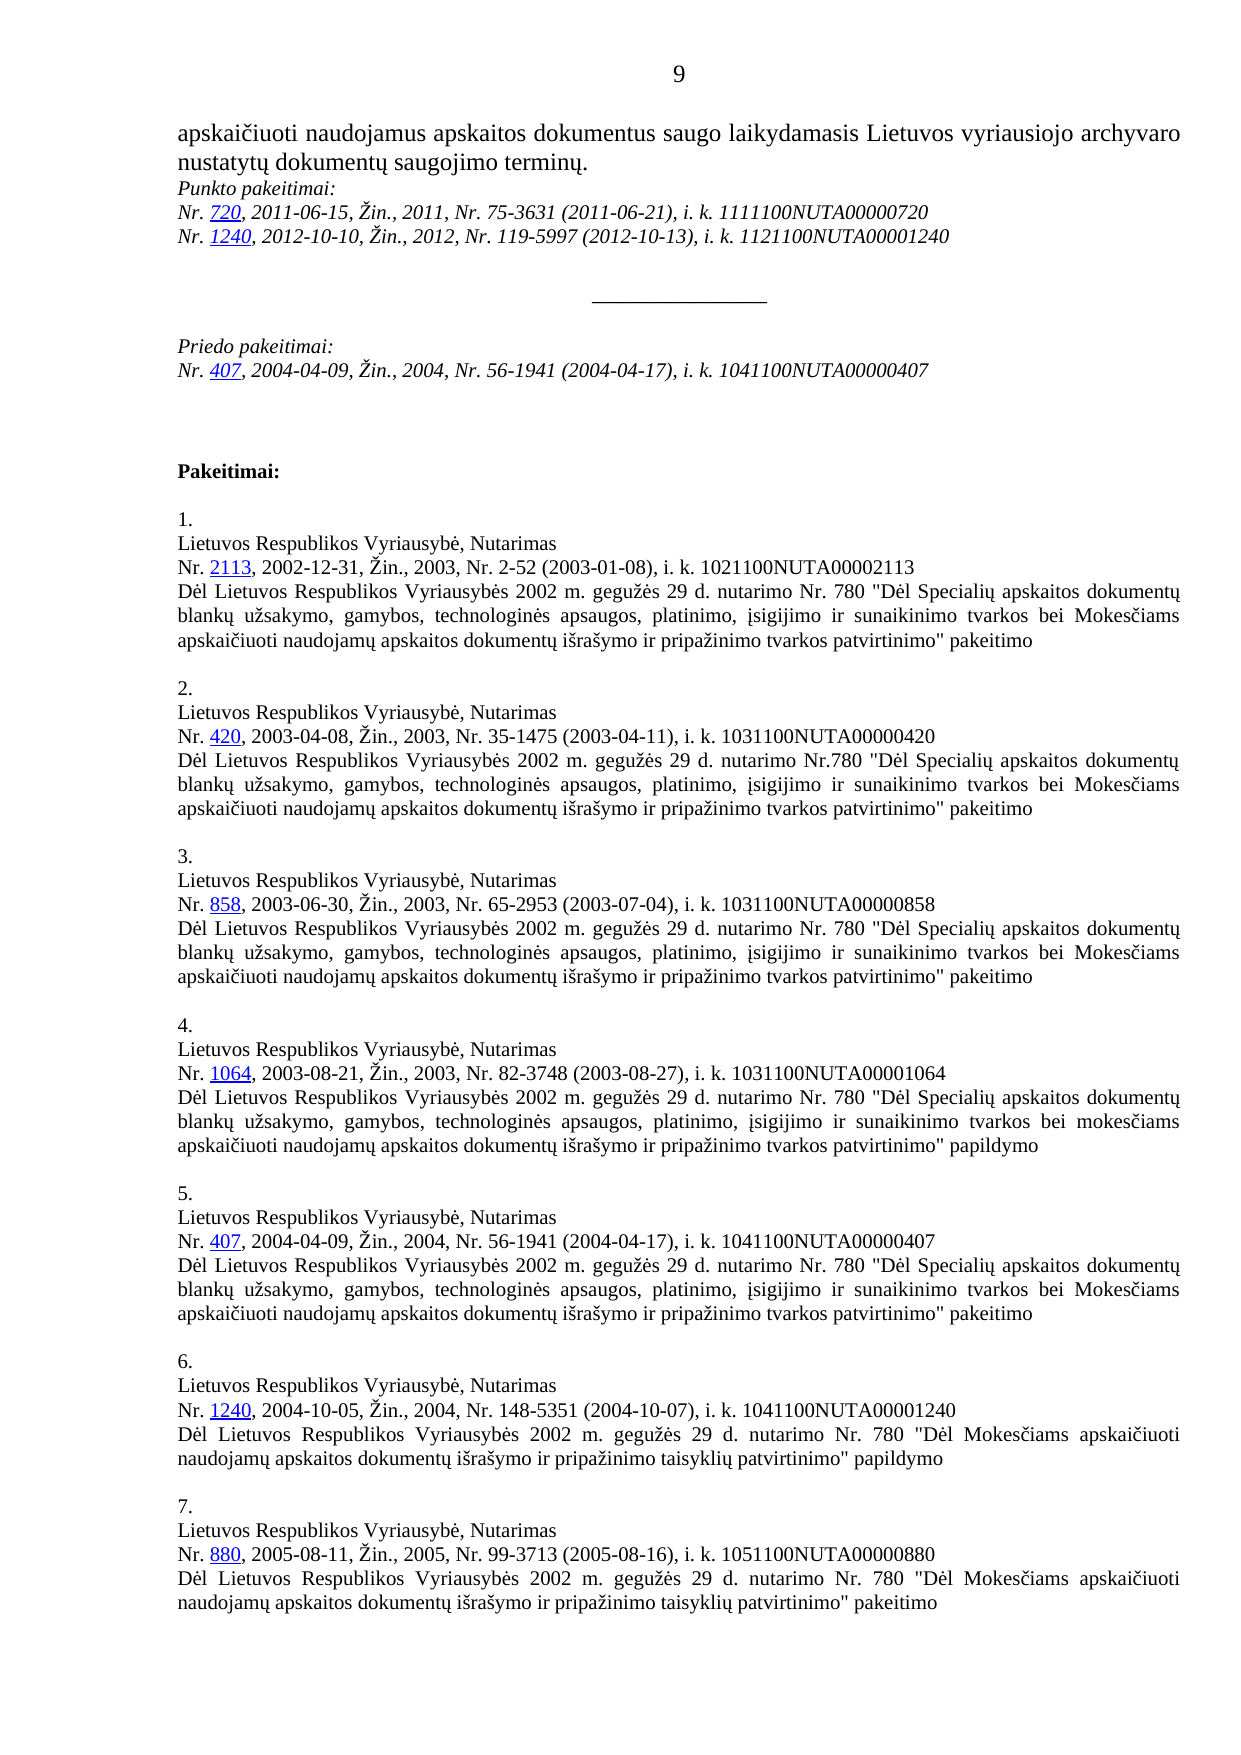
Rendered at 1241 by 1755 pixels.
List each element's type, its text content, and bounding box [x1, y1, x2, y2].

text Dėl Lietuvos Respublikos Vyriausybės 2002 m. gegužės 29 d. nutarimo Nr. 780 "Dėl Specialių apskaitos dokumentų blankų užsakymo, gamybos, technologinės apsaugos, platinimo, įsigijimo ir sunaikinimo tvarkos bei mokesčiams apskaičiuoti naudojamų apskaitos dokumentų išrašymo ir pripažinimo tvarkos patvirtinimo" papildymo [177, 1085, 1181, 1157]
text Lietuvos Respublikos Vyriausybė, Nutarimas [177, 531, 1181, 555]
text Lietuvos Respublikos Vyriausybė, Nutarimas [177, 700, 1181, 724]
text Nr. 420, 2003-04-08, Žin., 2003, Nr. 35-1475 (2003-04-11), i. k. 1031100NUTA00000420 [177, 724, 1181, 748]
text Nr. 720, 2011-06-15, Žin., 2011, Nr. 75-3631 (2011-06-21), i. k. 1111100NUTA00000720 [177, 200, 1181, 224]
text Lietuvos Respublikos Vyriausybė, Nutarimas [177, 1205, 1181, 1229]
text Dėl Lietuvos Respublikos Vyriausybės 2002 m. gegužės 29 d. nutarimo Nr.780 "Dėl Specialių apskaitos dokumentų blankų užsakymo, gamybos, technologinės apsaugos, platinimo, įsigijimo ir sunaikinimo tvarkos bei Mokesčiams apskaičiuoti naudojamų apskaitos dokumentų išrašymo ir pripažinimo tvarkos patvirtinimo" pakeitimo [177, 748, 1181, 820]
text Nr. 407, 2004-04-09, Žin., 2004, Nr. 56-1941 (2004-04-17), i. k. 1041100NUTA00000407 [177, 1229, 1181, 1253]
text Dėl Lietuvos Respublikos Vyriausybės 2002 m. gegužės 29 d. nutarimo Nr. 780 "Dėl Specialių apskaitos dokumentų blankų užsakymo, gamybos, technologinės apsaugos, platinimo, įsigijimo ir sunaikinimo tvarkos bei Mokesčiams apskaičiuoti naudojamų apskaitos dokumentų išrašymo ir pripažinimo tvarkos patvirtinimo" pakeitimo [177, 579, 1181, 652]
text Lietuvos Respublikos Vyriausybė, Nutarimas [177, 1373, 1181, 1397]
text Nr. 1240, 2004-10-05, Žin., 2004, Nr. 148-5351 (2004-10-07), i. k. 1041100NUTA00001240 [177, 1397, 1181, 1422]
text 2. [177, 676, 1181, 700]
text ______________ [177, 277, 1181, 305]
text Priedo pakeitimai: [177, 334, 1181, 358]
text Dėl Lietuvos Respublikos Vyriausybės 2002 m. gegužės 29 d. nutarimo Nr. 780 "Dėl Mokesčiams apskaičiuoti naudojamų apskaitos dokumentų išrašymo ir pripažinimo taisyklių patvirtinimo" papildymo [177, 1422, 1181, 1470]
text 3. [177, 844, 1181, 868]
text 1. [177, 507, 1181, 531]
text Lietuvos Respublikos Vyriausybė, Nutarimas [177, 1518, 1181, 1542]
text Nr. 880, 2005-08-11, Žin., 2005, Nr. 99-3713 (2005-08-16), i. k. 1051100NUTA00000880 [177, 1542, 1181, 1566]
text Dėl Lietuvos Respublikos Vyriausybės 2002 m. gegužės 29 d. nutarimo Nr. 780 "Dėl Specialių apskaitos dokumentų blankų užsakymo, gamybos, technologinės apsaugos, platinimo, įsigijimo ir sunaikinimo tvarkos bei Mokesčiams apskaičiuoti naudojamų apskaitos dokumentų išrašymo ir pripažinimo tvarkos patvirtinimo" pakeitimo [177, 916, 1181, 988]
text 5. [177, 1181, 1181, 1205]
text Nr. 407, 2004-04-09, Žin., 2004, Nr. 56-1941 (2004-04-17), i. k. 1041100NUTA00000407 [177, 358, 1181, 382]
text apskaičiuoti naudojamus apskaitos dokumentus saugo laikydamasis Lietuvos vyriausiojo archyvaro nustatytų dokumentų saugojimo terminų. [177, 118, 1181, 176]
text Nr. 1064, 2003-08-21, Žin., 2003, Nr. 82-3748 (2003-08-27), i. k. 1031100NUTA00001064 [177, 1061, 1181, 1085]
text Nr. 858, 2003-06-30, Žin., 2003, Nr. 65-2953 (2003-07-04), i. k. 1031100NUTA00000858 [177, 892, 1181, 916]
text Nr. 2113, 2002-12-31, Žin., 2003, Nr. 2-52 (2003-01-08), i. k. 1021100NUTA00002113 [177, 555, 1181, 579]
text 4. [177, 1012, 1181, 1037]
text Lietuvos Respublikos Vyriausybė, Nutarimas [177, 1037, 1181, 1061]
text Dėl Lietuvos Respublikos Vyriausybės 2002 m. gegužės 29 d. nutarimo Nr. 780 "Dėl Specialių apskaitos dokumentų blankų užsakymo, gamybos, technologinės apsaugos, platinimo, įsigijimo ir sunaikinimo tvarkos bei Mokesčiams apskaičiuoti naudojamų apskaitos dokumentų išrašymo ir pripažinimo tvarkos patvirtinimo" pakeitimo [177, 1253, 1181, 1325]
text Punkto pakeitimai: [177, 176, 1181, 200]
text Pakeitimai: [177, 459, 1181, 483]
text Dėl Lietuvos Respublikos Vyriausybės 2002 m. gegužės 29 d. nutarimo Nr. 780 "Dėl Mokesčiams apskaičiuoti naudojamų apskaitos dokumentų išrašymo ir pripažinimo taisyklių patvirtinimo" pakeitimo [177, 1566, 1181, 1614]
text 7. [177, 1494, 1181, 1518]
text Nr. 1240, 2012-10-10, Žin., 2012, Nr. 119-5997 (2012-10-13), i. k. 1121100NUTA00001240 [177, 224, 1181, 248]
text Lietuvos Respublikos Vyriausybė, Nutarimas [177, 868, 1181, 892]
text 6. [177, 1349, 1181, 1373]
